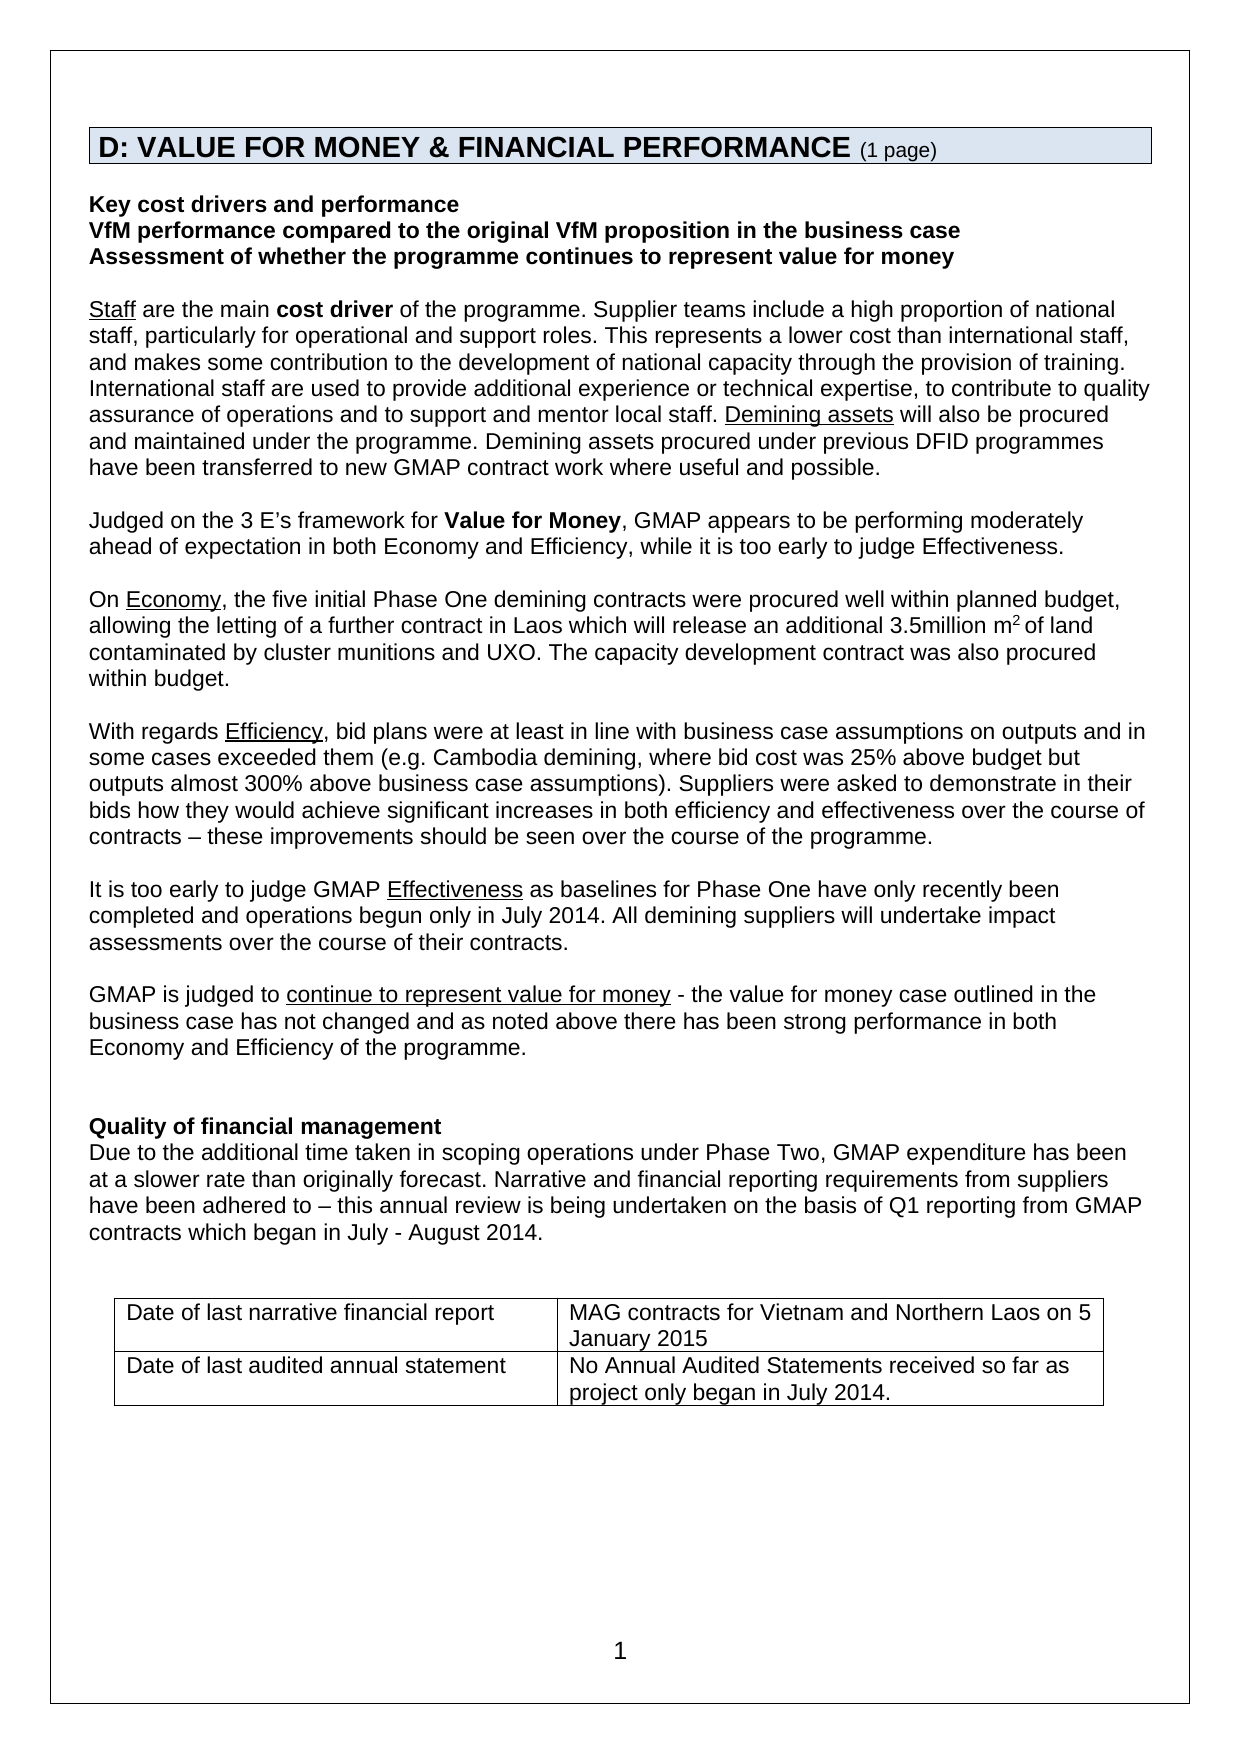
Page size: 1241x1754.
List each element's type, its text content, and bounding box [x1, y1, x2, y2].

text VfM performance compared to the original VfM proposition in the business case [89, 217, 1152, 243]
table_header MAG contracts for Vietnam and Northern Laos on 5 January 2015 [558, 1299, 1103, 1351]
text GMAP is judged to continue to represent value for money - the value for money case outlined in the business case has not changed and as noted above there has been strong performance in both Economy and Efficiency of the programme. [89, 981, 1152, 1060]
text Due to the additional time taken in scoping operations under Phase Two, GMAP expenditure has been at a slower rate than originally forecast. Narrative and financial reporting requirements from suppliers have been adhered to – this annual review is being undertaken on the basis of Q1 reporting from GMAP contracts which began in July - August 2014. [89, 1139, 1152, 1245]
text Staff are the main cost driver of the programme. Supplier teams include a high proportion of national staff, particularly for operational and support roles. This represents a lower cost than international staff, and makes some contribution to the development of national capacity through the provision of training. International staff are used to provide additional experience or technical expertise, to contribute to quality assurance of operations and to support and mentor local staff. Demining assets will also be procured and maintained under the programme. Demining assets procured under previous DFID programmes have been transferred to new GMAP contract work where useful and possible. [89, 296, 1152, 481]
text Assessment of whether the programme continues to represent value for money [89, 243, 1152, 270]
text Key cost drivers and performance [89, 191, 1152, 217]
text On Economy, the five initial Phase One demining contracts were procured well within planned budget, allowing the letting of a further contract in Laos which will release an additional 3.5million m2 of land contaminated by cluster munitions and UXO. The capacity development contract was also procured within budget. [89, 586, 1152, 691]
table_header Date of last narrative financial report [115, 1299, 557, 1351]
table_cell Date of last audited annual statement [115, 1352, 557, 1405]
text Quality of financial management [89, 1113, 1152, 1139]
text With regards Efficiency, bid plans were at least in line with business case assumptions on outputs and in some cases exceeded them (e.g. Cambodia demining, where bid cost was 25% above budget but outputs almost 300% above business case assumptions). Suppliers were asked to demonstrate in their bids how they would achieve significant increases in both efficiency and effectiveness over the course of contracts – these improvements should be seen over the course of the programme. [89, 718, 1152, 849]
table_cell No Annual Audited Statements received so far as project only began in July 2014. [558, 1352, 1103, 1405]
text Judged on the 3 E’s framework for Value for Money, GMAP appears to be performing moderately ahead of expectation in both Economy and Efficiency, while it is too early to judge Effectiveness. [89, 507, 1152, 559]
text It is too early to judge GMAP Effectiveness as baselines for Phase One have only recently been completed and operations begun only in July 2014. All demining suppliers will undertake impact assessments over the course of their contracts. [89, 876, 1152, 955]
subtitle D: VALUE FOR MONEY & FINANCIAL PERFORMANCE (1 page) [90, 128, 1151, 163]
